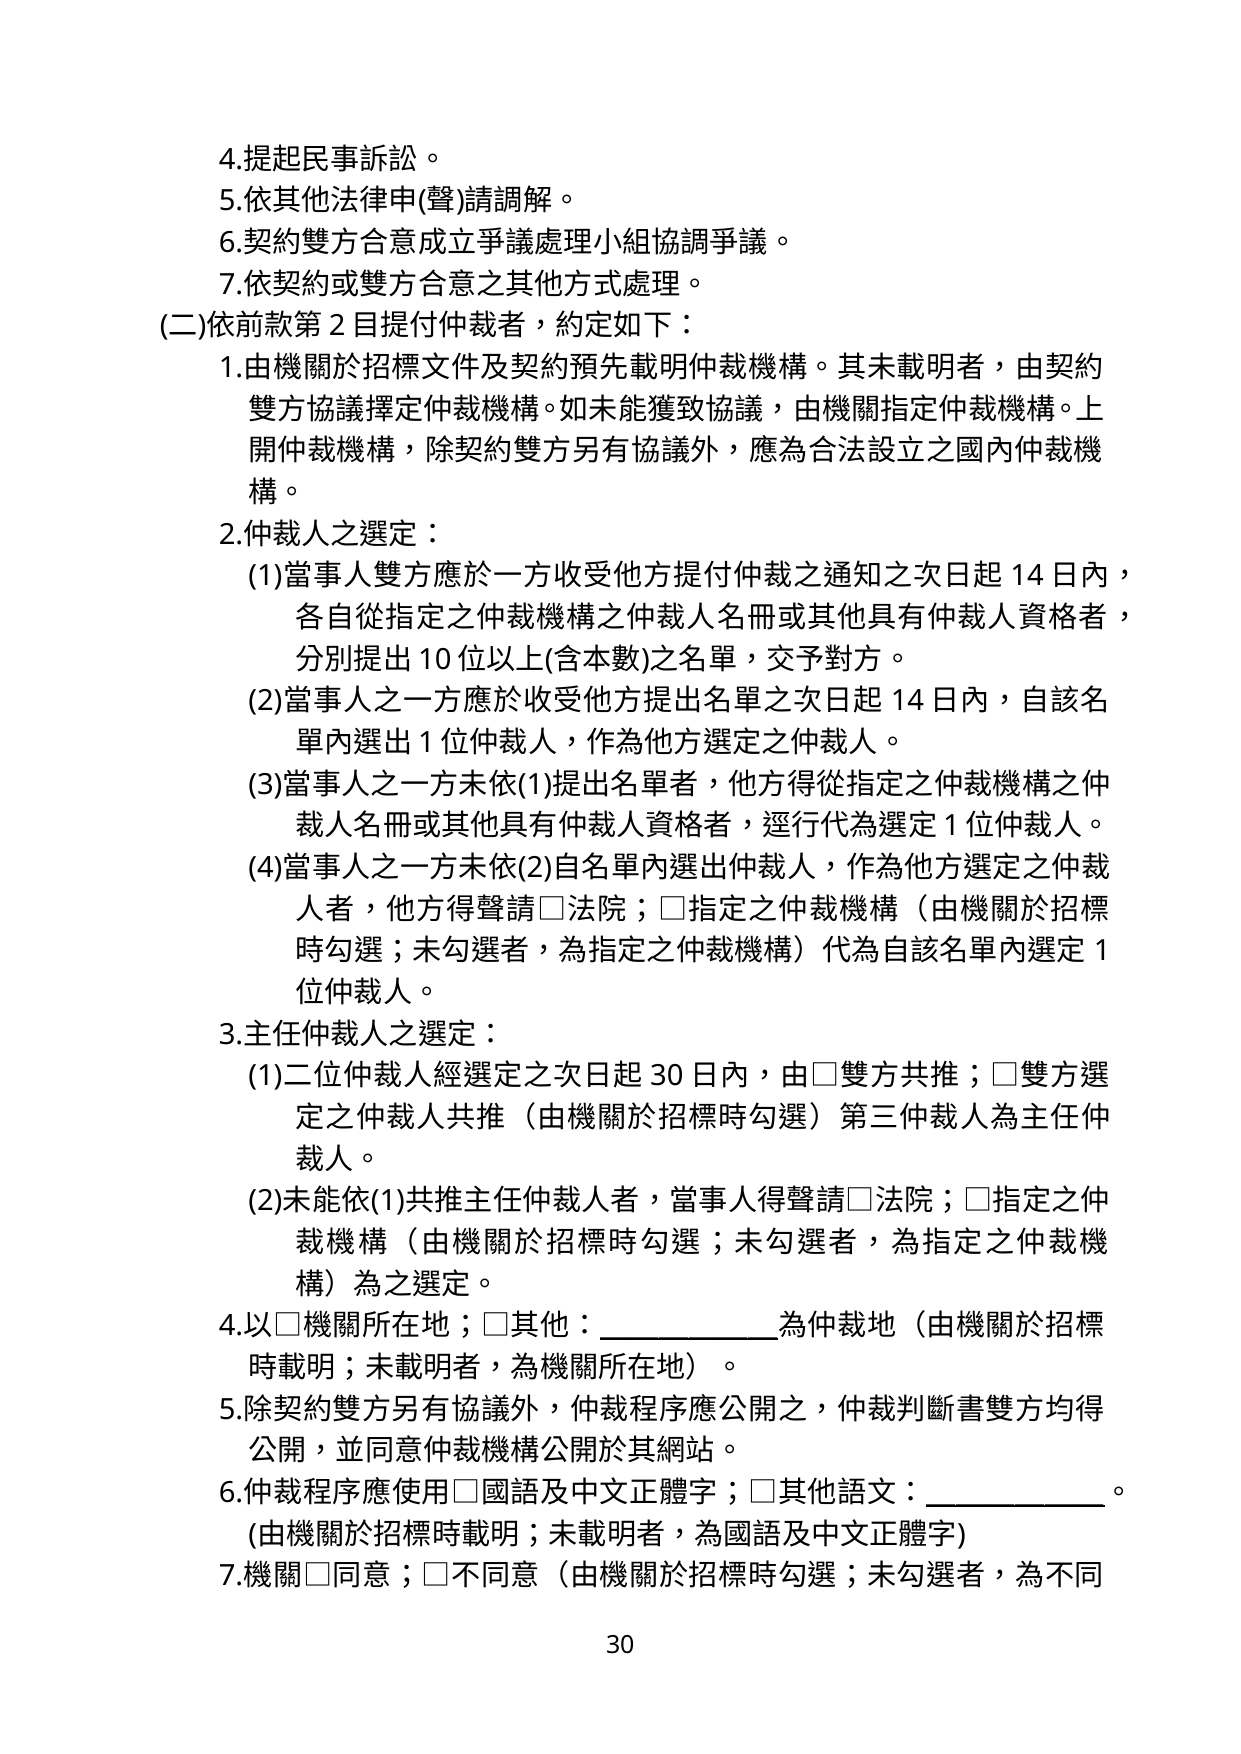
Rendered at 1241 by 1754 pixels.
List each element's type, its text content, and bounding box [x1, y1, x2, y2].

text (3)當事人之一方未依(1)提出名單者，他方得從指定之仲裁機構之仲裁人名冊或其他具有仲裁人資格者，逕行代為選定1位仲裁人。 [248, 761, 1110, 844]
text 5.除契約雙方另有協議外，仲裁程序應公開之，仲裁判斷書雙方均得公開，並同意仲裁機構公開於其網站。 [218, 1386, 1104, 1469]
text 6.仲裁程序應使用□國語及中文正體字；□其他語文：＿＿＿＿＿＿。(由機關於招標時載明；未載明者，為國語及中文正體字) [218, 1469, 1104, 1552]
text 4.提起民事訴訟。 [218, 136, 1104, 177]
text 3.主任仲裁人之選定： [218, 1011, 1104, 1052]
text (4)當事人之一方未依(2)自名單內選出仲裁人，作為他方選定之仲裁人者，他方得聲請□法院；□指定之仲裁機構（由機關於招標時勾選；未勾選者，為指定之仲裁機構）代為自該名單內選定1位仲裁人。 [248, 844, 1110, 1011]
text 2.仲裁人之選定： [218, 511, 1104, 552]
text (2)未能依(1)共推主任仲裁人者，當事人得聲請□法院；□指定之仲裁機構（由機關於招標時勾選；未勾選者，為指定之仲裁機構）為之選定。 [248, 1177, 1110, 1302]
text (1)二位仲裁人經選定之次日起30日內，由□雙方共推；□雙方選定之仲裁人共推（由機關於招標時勾選）第三仲裁人為主任仲裁人。 [248, 1052, 1110, 1177]
text (2)當事人之一方應於收受他方提出名單之次日起14日內，自該名單內選出1位仲裁人，作為他方選定之仲裁人。 [248, 677, 1110, 761]
text (二)依前款第2目提付仲裁者，約定如下： [159, 302, 1110, 344]
text 7.依契約或雙方合意之其他方式處理。 [218, 261, 1104, 302]
text 7.機關□同意；□不同意（由機關於招標時勾選；未勾選者，為不同 [218, 1552, 1104, 1594]
text 6.契約雙方合意成立爭議處理小組協調爭議。 [218, 219, 1104, 261]
text 5.依其他法律申(聲)請調解。 [218, 177, 1104, 219]
text (1)當事人雙方應於一方收受他方提付仲裁之通知之次日起14日內，各自從指定之仲裁機構之仲裁人名冊或其他具有仲裁人資格者，分別提出10位以上(含本數)之名單，交予對方。 [248, 552, 1110, 677]
text 4.以□機關所在地；□其他：＿＿＿＿＿＿為仲裁地（由機關於招標時載明；未載明者，為機關所在地）。 [218, 1302, 1104, 1386]
text 1.由機關於招標文件及契約預先載明仲裁機構。其未載明者，由契約雙方協議擇定仲裁機構。如未能獲致協議，由機關指定仲裁機構。上開仲裁機構，除契約雙方另有協議外，應為合法設立之國內仲裁機構。 [218, 344, 1104, 511]
